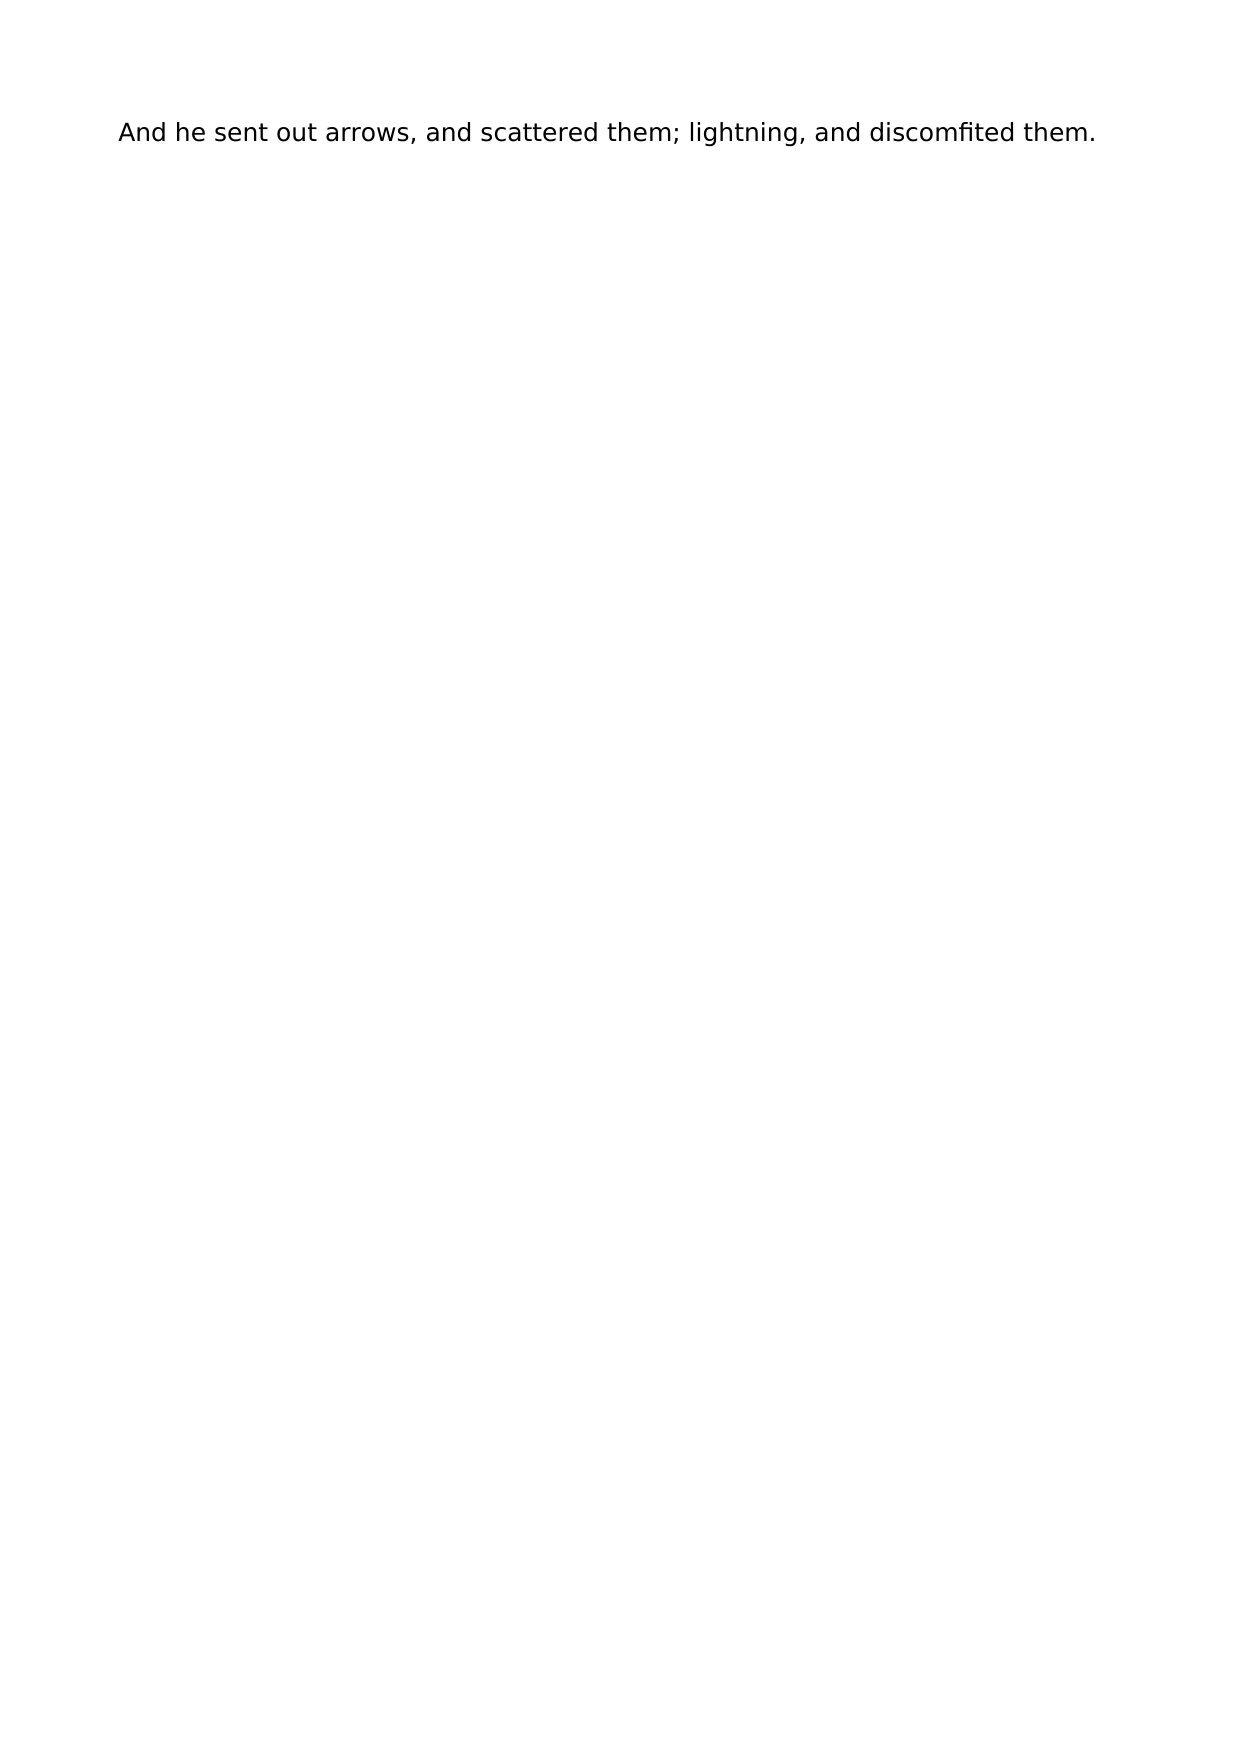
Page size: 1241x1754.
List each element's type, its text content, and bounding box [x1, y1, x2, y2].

text And he sent out arrows, and scattered them; lightning, and discomfited them. [118, 118, 1122, 147]
